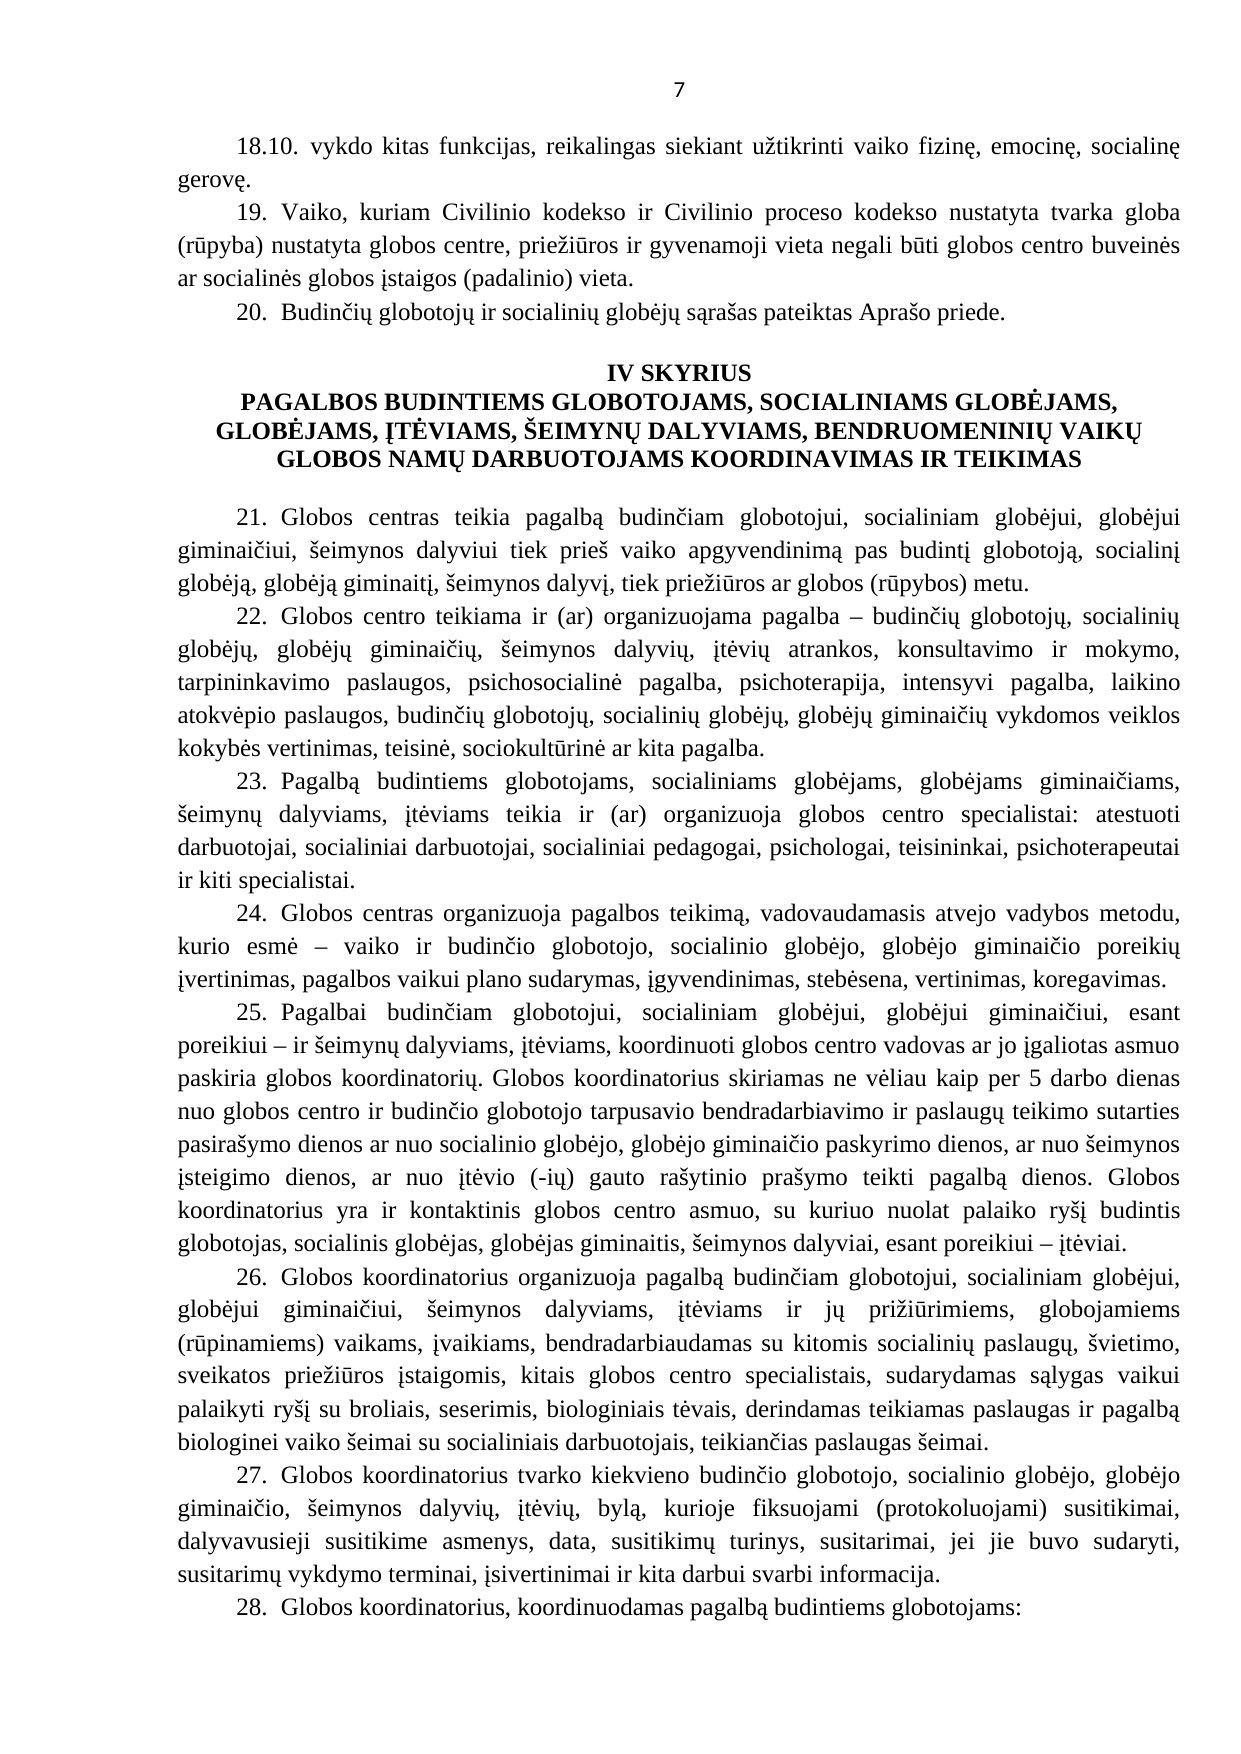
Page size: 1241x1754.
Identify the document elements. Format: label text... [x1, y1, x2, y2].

text 18.10. vykdo kitas funkcijas, reikalingas siekiant užtikrinti vaiko fizinę, emocinę, socialinę gerovę. [177, 131, 1181, 193]
text PAGALBOS BUDINTIEMS GLOBOTOJAMS, SOCIALINIAMS GLOBĖJAMS, GLOBĖJAMS, ĮTĖVIAMS, ŠEIMYNŲ DALYVIAMS, BENDRUOMENINIŲ VAIKŲ GLOBOS NAMŲ DARBUOTOJAMS KOORDINAVIMAS IR TEIKIMAS [177, 387, 1181, 473]
text 21. Globos centras teikia pagalbą budinčiam globotojui, socialiniam globėjui, globėjui giminaičiui, šeimynos dalyviui tiek prieš vaiko apgyvendinimą pas budintį globotoją, socialinį globėją, globėją giminaitį, šeimynos dalyvį, tiek priežiūros ar globos (rūpybos) metu. [177, 502, 1181, 597]
text 23. Pagalbą budintiems globotojams, socialiniams globėjams, globėjams giminaičiams, šeimynų dalyviams, įtėviams teikia ir (ar) organizuoja globos centro specialistai: atestuoti darbuotojai, socialiniai darbuotojai, socialiniai pedagogai, psichologai, teisininkai, psichoterapeutai ir kiti specialistai. [177, 766, 1181, 894]
text 19. Vaiko, kuriam Civilinio kodekso ir Civilinio proceso kodekso nustatyta tvarka globa (rūpyba) nustatyta globos centre, priežiūros ir gyvenamoji vieta negali būti globos centro buveinės ar socialinės globos įstaigos (padalinio) vieta. [177, 197, 1181, 292]
text 24. Globos centras organizuoja pagalbos teikimą, vadovaudamasis atvejo vadybos metodu, kurio esmė – vaiko ir budinčio globotojo, socialinio globėjo, globėjo giminaičio poreikių įvertinimas, pagalbos vaikui plano sudarymas, įgyvendinimas, stebėsena, vertinimas, koregavimas. [177, 898, 1181, 993]
text 22. Globos centro teikiama ir (ar) organizuojama pagalba – budinčių globotojų, socialinių globėjų, globėjų giminaičių, šeimynos dalyvių, įtėvių atrankos, konsultavimo ir mokymo, tarpininkavimo paslaugos, psichosocialinė pagalba, psichoterapija, intensyvi pagalba, laikino atokvėpio paslaugos, budinčių globotojų, socialinių globėjų, globėjų giminaičių vykdomos veiklos kokybės vertinimas, teisinė, sociokultūrinė ar kita pagalba. [177, 601, 1181, 762]
text 26. Globos koordinatorius organizuoja pagalbą budinčiam globotojui, socialiniam globėjui, globėjui giminaičiui, šeimynos dalyviams, įtėviams ir jų prižiūrimiems, globojamiems (rūpinamiems) vaikams, įvaikiams, bendradarbiaudamas su kitomis socialinių paslaugų, švietimo, sveikatos priežiūros įstaigomis, kitais globos centro specialistais, sudarydamas sąlygas vaikui palaikyti ryšį su broliais, seserimis, biologiniais tėvais, derindamas teikiamas paslaugas ir pagalbą biologinei vaiko šeimai su socialiniais darbuotojais, teikiančias paslaugas šeimai. [177, 1262, 1181, 1455]
text 25. Pagalbai budinčiam globotojui, socialiniam globėjui, globėjui giminaičiui, esant poreikiui – ir šeimynų dalyviams, įtėviams, koordinuoti globos centro vadovas ar jo įgaliotas asmuo paskiria globos koordinatorių. Globos koordinatorius skiriamas ne vėliau kaip per 5 darbo dienas nuo globos centro ir budinčio globotojo tarpusavio bendradarbiavimo ir paslaugų teikimo sutarties pasirašymo dienos ar nuo socialinio globėjo, globėjo giminaičio paskyrimo dienos, ar nuo šeimynos įsteigimo dienos, ar nuo įtėvio (-ių) gauto rašytinio prašymo teikti pagalbą dienos. Globos koordinatorius yra ir kontaktinis globos centro asmuo, su kuriuo nuolat palaiko ryšį budintis globotojas, socialinis globėjas, globėjas giminaitis, šeimynos dalyviai, esant poreikiui – įtėviai. [177, 997, 1181, 1257]
text 28. Globos koordinatorius, koordinuodamas pagalbą budintiems globotojams: [177, 1592, 1181, 1621]
text 27. Globos koordinatorius tvarko kiekvieno budinčio globotojo, socialinio globėjo, globėjo giminaičio, šeimynos dalyvių, įtėvių, bylą, kurioje fiksuojami (protokoluojami) susitikimai, dalyvavusieji susitikime asmenys, data, susitikimų turinys, susitarimai, jei jie buvo sudaryti, susitarimų vykdymo terminai, įsivertinimai ir kita darbui svarbi informacija. [177, 1460, 1181, 1587]
text IV SKYRIUS [177, 358, 1181, 387]
text 20. Budinčių globotojų ir socialinių globėjų sąrašas pateiktas Aprašo priede. [177, 297, 1181, 325]
